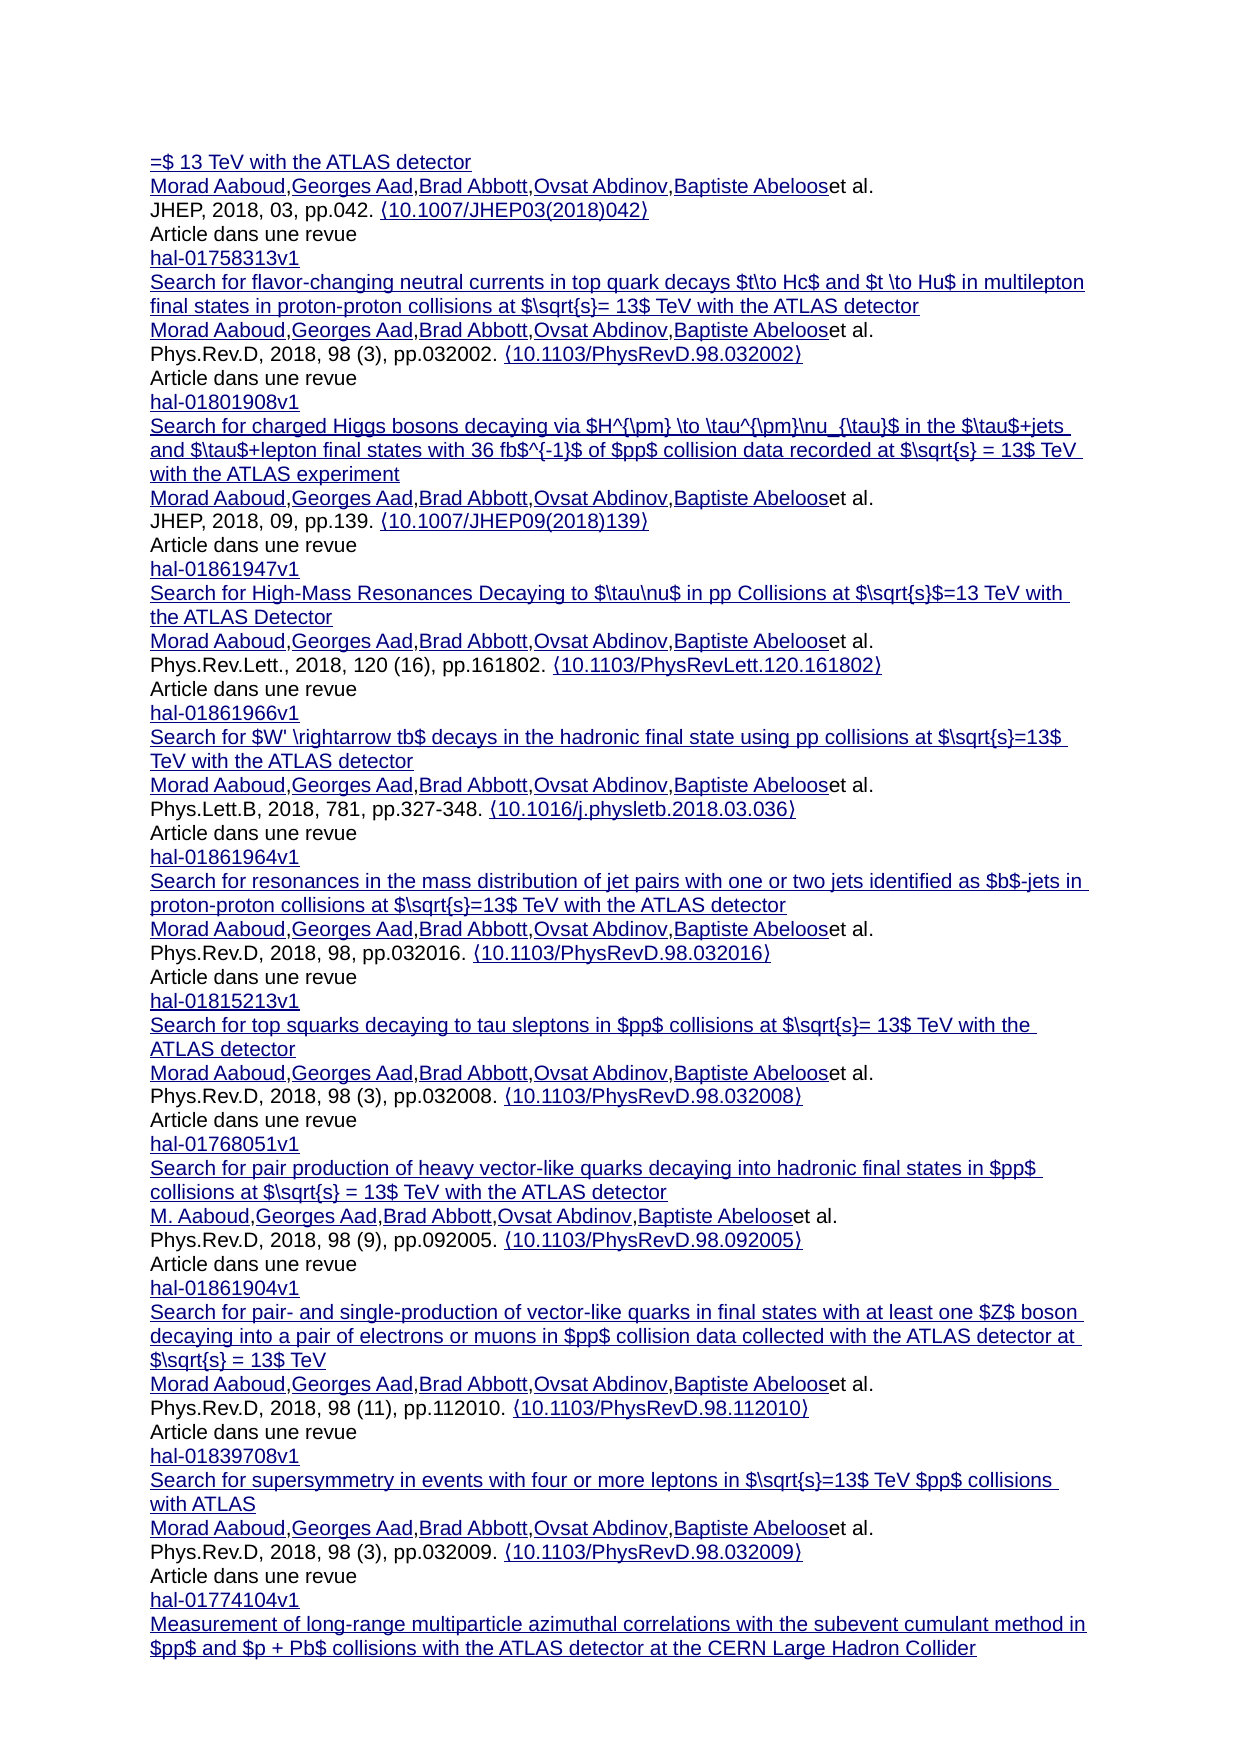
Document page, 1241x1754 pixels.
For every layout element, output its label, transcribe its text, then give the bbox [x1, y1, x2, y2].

table_cell Measurement of long-range multiparticle azimuthal correlations with the subevent cumulant method in $pp$ and $p + Pb$ collisions with the ATLAS detector at the CERN Large Hadron Collider [150, 1611, 1090, 1659]
table_cell Search for supersymmetry in events with four or more leptons in $\sqrt{s}=13$ TeV $pp$ collisions with ATLAS Morad Aaboud,Georges Aad,Brad Abbott,Ovsat Abdinov,Baptiste Abelooset al. Phys.Rev.D, 2018, 98 (3), pp.032009. ⟨10.1103/PhysRevD.98.032009⟩ Article dans une revue hal-01774104v1 [150, 1468, 1090, 1611]
table_cell =$ 13 TeV with the ATLAS detector Morad Aaboud,Georges Aad,Brad Abbott,Ovsat Abdinov,Baptiste Abelooset al. JHEP, 2018, 03, pp.042. ⟨10.1007/JHEP03(2018)042⟩ Article dans une revue hal-01758313v1 [150, 150, 1090, 270]
table_cell Search for flavor-changing neutral currents in top quark decays $t\to Hc$ and $t \to Hu$ in multilepton final states in proton-proton collisions at $\sqrt{s}= 13$ TeV with the ATLAS detector Morad Aaboud,Georges Aad,Brad Abbott,Ovsat Abdinov,Baptiste Abelooset al. Phys.Rev.D, 2018, 98 (3), pp.032002. ⟨10.1103/PhysRevD.98.032002⟩ Article dans une revue hal-01801908v1 [150, 270, 1090, 413]
table_cell Search for pair production of heavy vector-like quarks decaying into hadronic final states in $pp$ collisions at $\sqrt{s} = 13$ TeV with the ATLAS detector M. Aaboud,Georges Aad,Brad Abbott,Ovsat Abdinov,Baptiste Abelooset al. Phys.Rev.D, 2018, 98 (9), pp.092005. ⟨10.1103/PhysRevD.98.092005⟩ Article dans une revue hal-01861904v1 [150, 1156, 1090, 1300]
table_cell Search for pair- and single-production of vector-like quarks in final states with at least one $Z$ boson decaying into a pair of electrons or muons in $pp$ collision data collected with the ATLAS detector at $\sqrt{s} = 13$ TeV Morad Aaboud,Georges Aad,Brad Abbott,Ovsat Abdinov,Baptiste Abelooset al. Phys.Rev.D, 2018, 98 (11), pp.112010. ⟨10.1103/PhysRevD.98.112010⟩ Article dans une revue hal-01839708v1 [150, 1300, 1090, 1468]
table_cell Search for charged Higgs bosons decaying via $H^{\pm} \to \tau^{\pm}\nu_{\tau}$ in the $\tau$+jets and $\tau$+lepton final states with 36 fb$^{-1}$ of $pp$ collision data recorded at $\sqrt{s} = 13$ TeV with the ATLAS experiment Morad Aaboud,Georges Aad,Brad Abbott,Ovsat Abdinov,Baptiste Abelooset al. JHEP, 2018, 09, pp.139. ⟨10.1007/JHEP09(2018)139⟩ Article dans une revue hal-01861947v1 [150, 414, 1090, 581]
table_cell Search for High-Mass Resonances Decaying to $\tau\nu$ in pp Collisions at $\sqrt{s}$=13 TeV with the ATLAS Detector Morad Aaboud,Georges Aad,Brad Abbott,Ovsat Abdinov,Baptiste Abelooset al. Phys.Rev.Lett., 2018, 120 (16), pp.161802. ⟨10.1103/PhysRevLett.120.161802⟩ Article dans une revue hal-01861966v1 [150, 581, 1090, 725]
table_cell Search for $W' \rightarrow tb$ decays in the hadronic final state using pp collisions at $\sqrt{s}=13$ TeV with the ATLAS detector Morad Aaboud,Georges Aad,Brad Abbott,Ovsat Abdinov,Baptiste Abelooset al. Phys.Lett.B, 2018, 781, pp.327-348. ⟨10.1016/j.physletb.2018.03.036⟩ Article dans une revue hal-01861964v1 [150, 725, 1090, 869]
table_cell Search for top squarks decaying to tau sleptons in $pp$ collisions at $\sqrt{s}= 13$ TeV with the ATLAS detector Morad Aaboud,Georges Aad,Brad Abbott,Ovsat Abdinov,Baptiste Abelooset al. Phys.Rev.D, 2018, 98 (3), pp.032008. ⟨10.1103/PhysRevD.98.032008⟩ Article dans une revue hal-01768051v1 [150, 1013, 1090, 1156]
table_cell Search for resonances in the mass distribution of jet pairs with one or two jets identified as $b$-jets in proton-proton collisions at $\sqrt{s}=13$ TeV with the ATLAS detector Morad Aaboud,Georges Aad,Brad Abbott,Ovsat Abdinov,Baptiste Abelooset al. Phys.Rev.D, 2018, 98, pp.032016. ⟨10.1103/PhysRevD.98.032016⟩ Article dans une revue hal-01815213v1 [150, 869, 1090, 1012]
